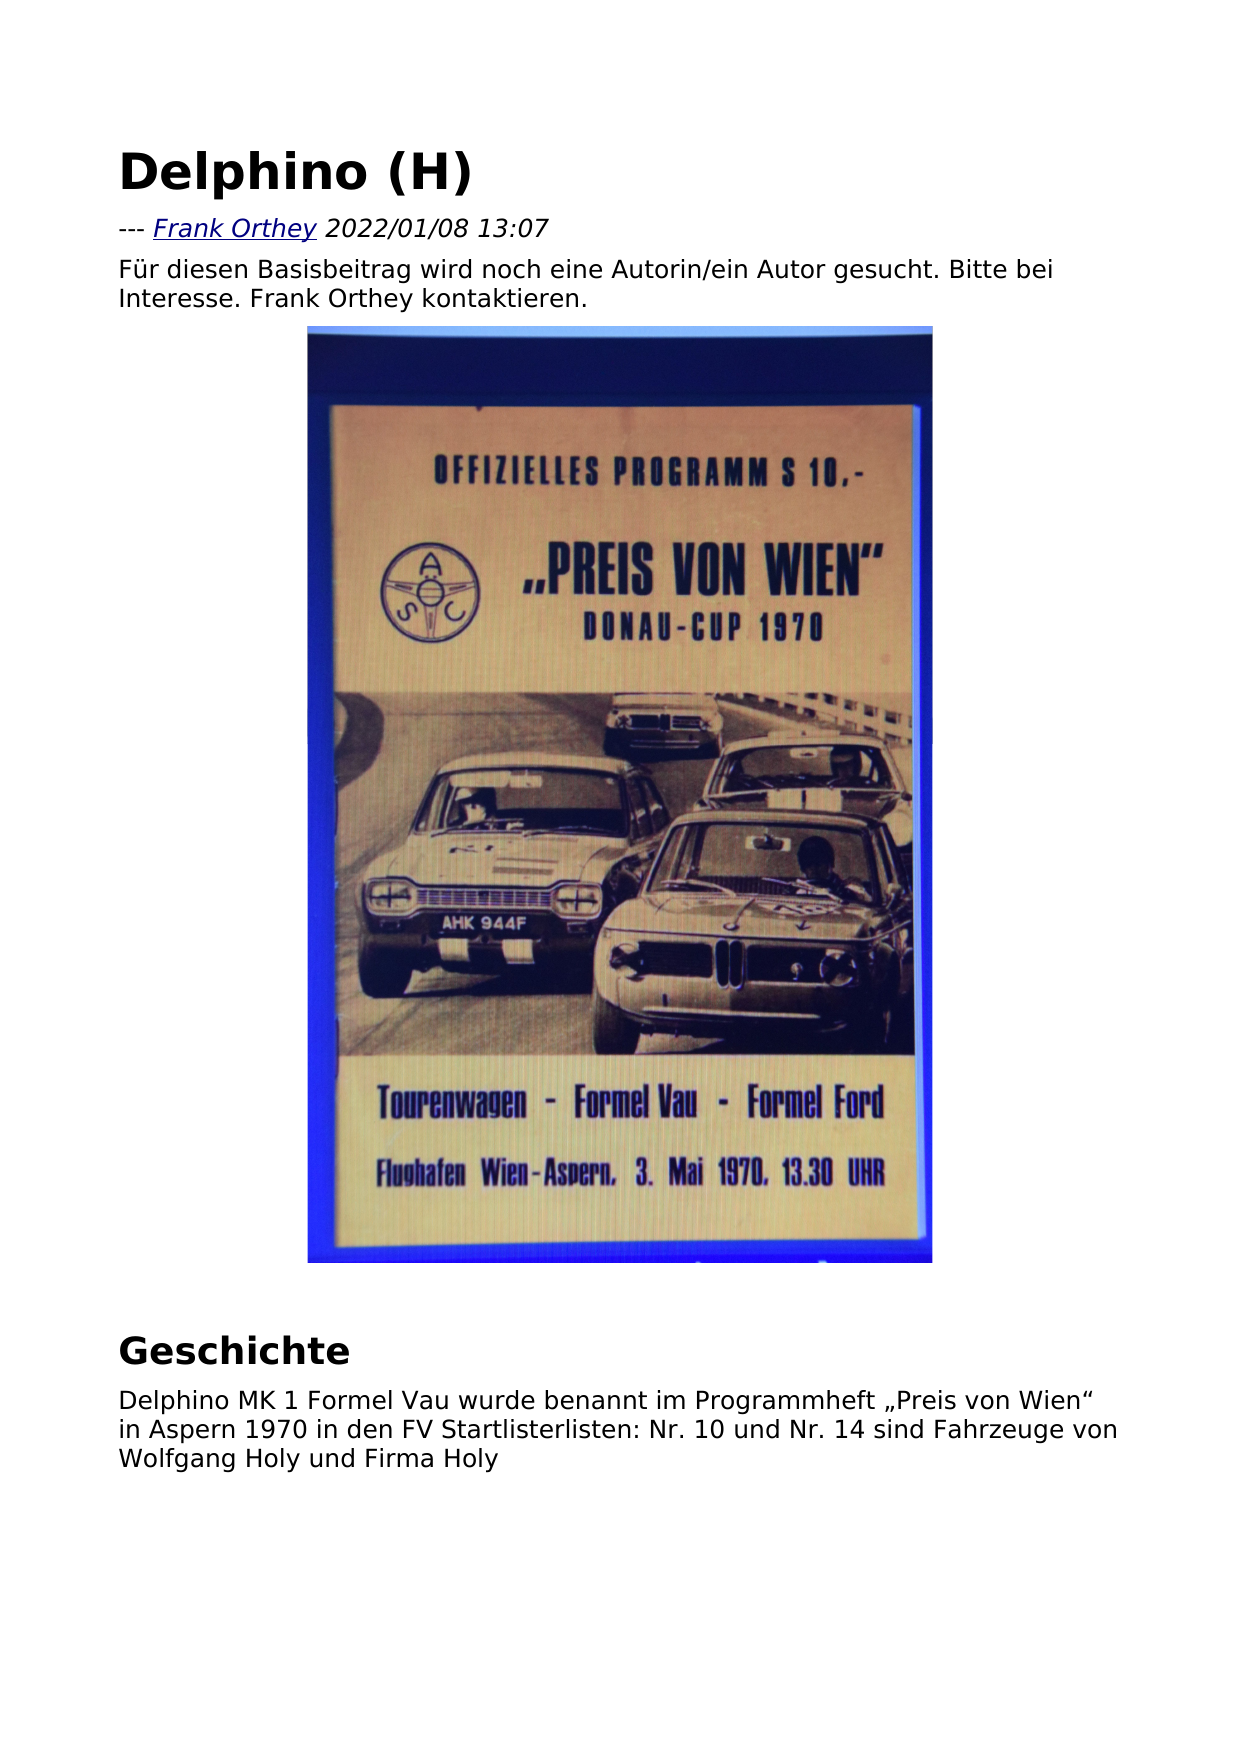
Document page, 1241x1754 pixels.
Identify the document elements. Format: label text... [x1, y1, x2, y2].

text --- Frank Orthey 2022/01/08 13:07 [118, 214, 1122, 243]
picture [307, 326, 933, 1263]
subtitle Delphino (H) [118, 143, 1122, 201]
subtitle Geschichte [118, 1330, 1122, 1373]
text Für diesen Basisbeitrag wird noch eine Autorin/ein Autor gesucht. Bitte bei Interesse. Frank Orthey kontaktieren. [118, 256, 1122, 314]
text Delphino MK 1 Formel Vau wurde benannt im Programmheft „Preis von Wien“ in Aspern 1970 in den FV Startlisterlisten: Nr. 10 und Nr. 14 sind Fahrzeuge von Wolfgang Holy und Firma Holy [118, 1386, 1122, 1473]
